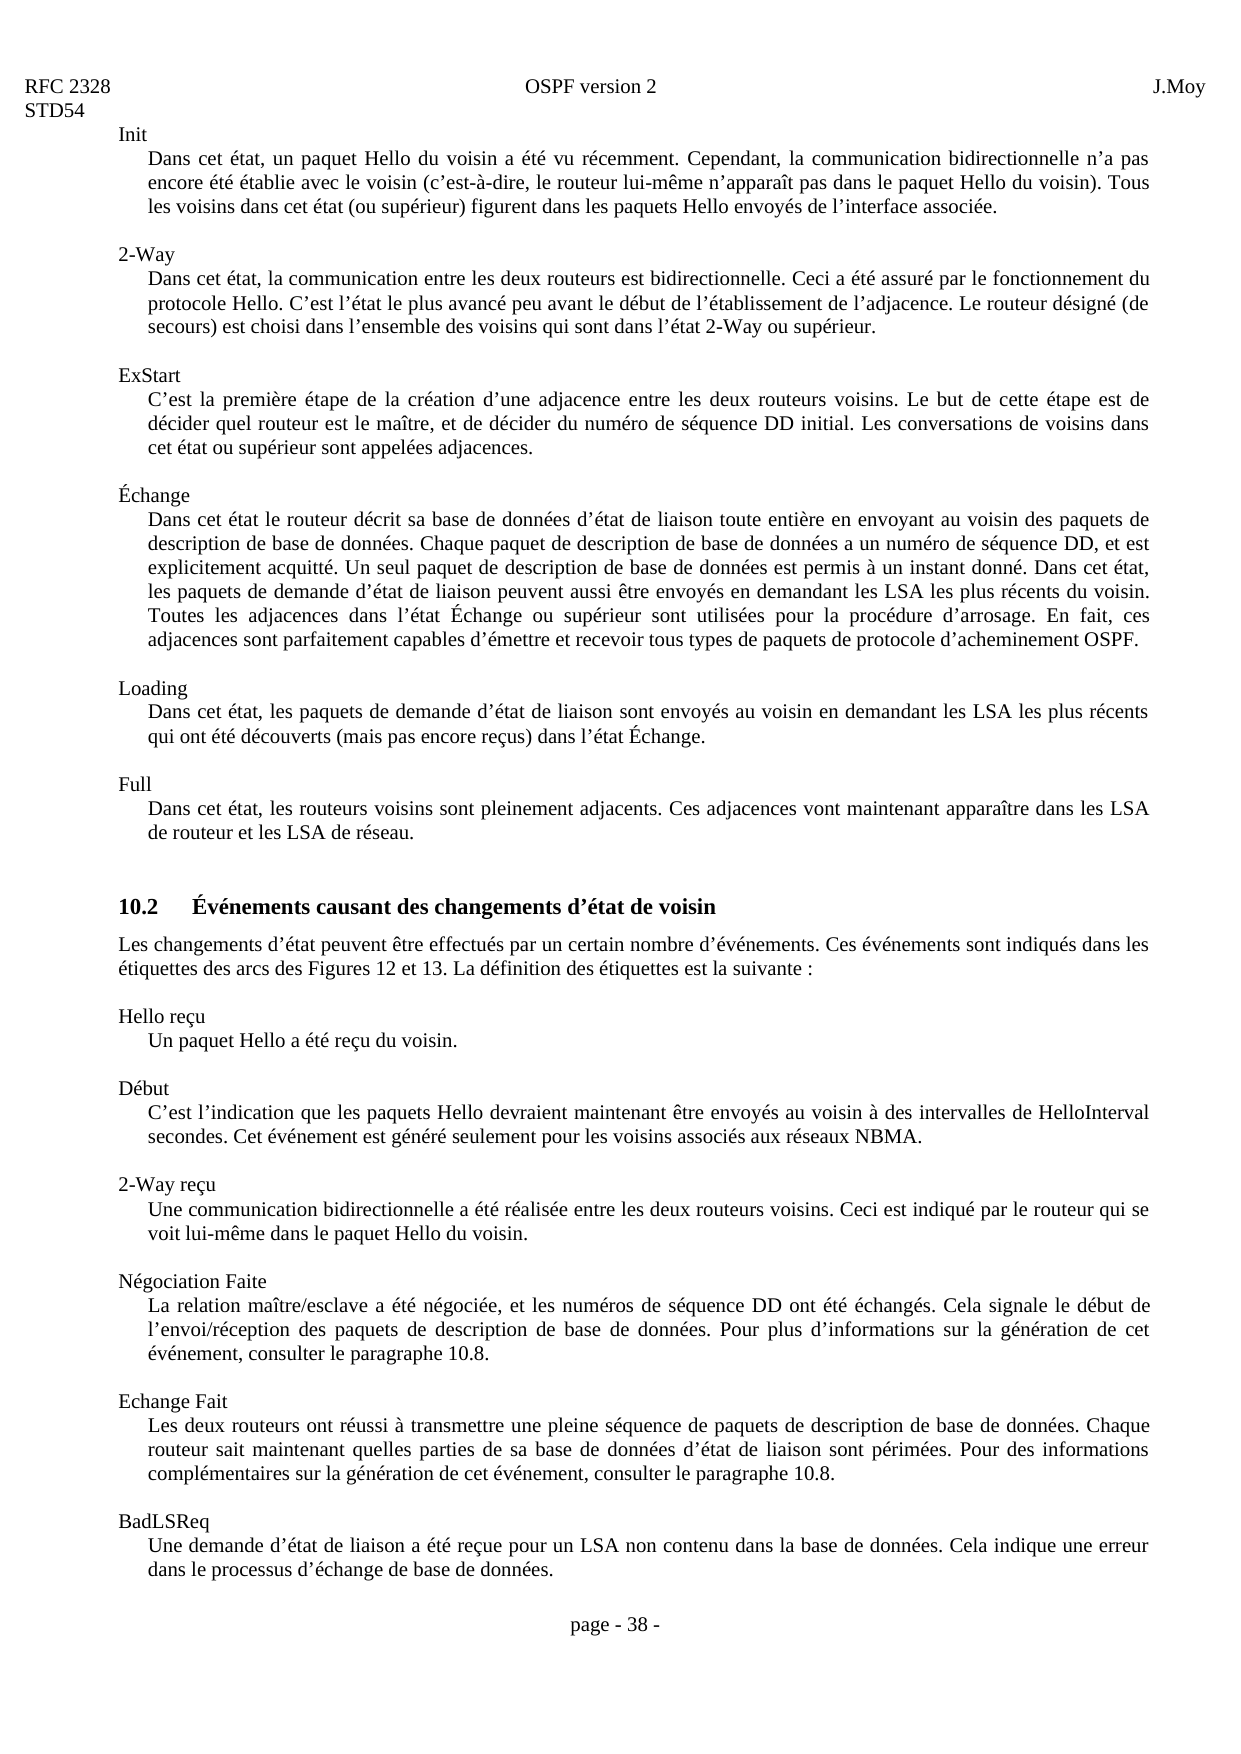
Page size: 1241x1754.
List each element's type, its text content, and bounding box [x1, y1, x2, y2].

text C’est l’indication que les paquets Hello devraient maintenant être envoyés au voisin à des intervalles de HelloInterval secondes. Cet événement est généré seulement pour les voisins associés aux réseaux NBMA. [148, 1100, 1152, 1148]
text Hello reçu [118, 1004, 1152, 1028]
text Début [118, 1076, 1152, 1100]
text Init [118, 122, 1152, 146]
text ExStart [118, 363, 1152, 387]
text Dans cet état, les paquets de demande d’état de liaison sont envoyés au voisin en demandant les LSA les plus récents qui ont été découverts (mais pas encore reçus) dans l’état Échange. [148, 699, 1152, 748]
text Dans cet état, les routeurs voisins sont pleinement adjacents. Ces adjacences vont maintenant apparaître dans les LSA de routeur et les LSA de réseau. [148, 796, 1152, 844]
text Échange [118, 483, 1152, 507]
text Loading [118, 675, 1152, 699]
text 10.2 Événements causant des changements d’état de voisin [118, 893, 1152, 919]
text Dans cet état, la communication entre les deux routeurs est bidirectionnelle. Ceci a été assuré par le fonctionnement du protocole Hello. C’est l’état le plus avancé peu avant le début de l’établissement de l’adjacence. Le routeur désigné (de secours) est choisi dans l’ensemble des voisins qui sont dans l’état 2-Way ou supérieur. [148, 266, 1152, 338]
text Dans cet état, un paquet Hello du voisin a été vu récemment. Cependant, la communication bidirectionnelle n’a pas encore été établie avec le voisin (c’est-à-dire, le routeur lui-même n’apparaît pas dans le paquet Hello du voisin). Tous les voisins dans cet état (ou supérieur) figurent dans les paquets Hello envoyés de l’interface associée. [148, 146, 1152, 218]
text BadLSReq [118, 1509, 1152, 1533]
text Un paquet Hello a été reçu du voisin. [148, 1028, 1152, 1052]
text Les changements d’état peuvent être effectués par un certain nombre d’événements. Ces événements sont indiqués dans les étiquettes des arcs des Figures 12 et 13. La définition des étiquettes est la suivante : [118, 932, 1152, 980]
text Une demande d’état de liaison a été reçue pour un LSA non contenu dans la base de données. Cela indique une erreur dans le processus d’échange de base de données. [148, 1533, 1152, 1581]
text 2-Way reçu [118, 1172, 1152, 1196]
text Echange Fait [118, 1389, 1152, 1413]
text Négociation Faite [118, 1269, 1152, 1293]
text Dans cet état le routeur décrit sa base de données d’état de liaison toute entière en envoyant au voisin des paquets de description de base de données. Chaque paquet de description de base de données a un numéro de séquence DD, et est explicitement acquitté. Un seul paquet de description de base de données est permis à un instant donné. Dans cet état, les paquets de demande d’état de liaison peuvent aussi être envoyés en demandant les LSA les plus récents du voisin. Toutes les adjacences dans l’état Échange ou supérieur sont utilisées pour la procédure d’arrosage. En fait, ces adjacences sont parfaitement capables d’émettre et recevoir tous types de paquets de protocole d’acheminement OSPF. [148, 507, 1152, 651]
text Une communication bidirectionnelle a été réalisée entre les deux routeurs voisins. Ceci est indiqué par le routeur qui se voit lui-même dans le paquet Hello du voisin. [148, 1196, 1152, 1244]
text Les deux routeurs ont réussi à transmettre une pleine séquence de paquets de description de base de données. Chaque routeur sait maintenant quelles parties de sa base de données d’état de liaison sont périmées. Pour des informations complémentaires sur la génération de cet événement, consulter le paragraphe 10.8. [148, 1413, 1152, 1485]
text C’est la première étape de la création d’une adjacence entre les deux routeurs voisins. Le but de cette étape est de décider quel routeur est le maître, et de décider du numéro de séquence DD initial. Les conversations de voisins dans cet état ou supérieur sont appelées adjacences. [148, 387, 1152, 459]
text La relation maître/esclave a été négociée, et les numéros de séquence DD ont été échangés. Cela signale le début de l’envoi/réception des paquets de description de base de données. Pour plus d’informations sur la génération de cet événement, consulter le paragraphe 10.8. [148, 1293, 1152, 1365]
text 2-Way [118, 242, 1152, 266]
text Full [118, 772, 1152, 796]
